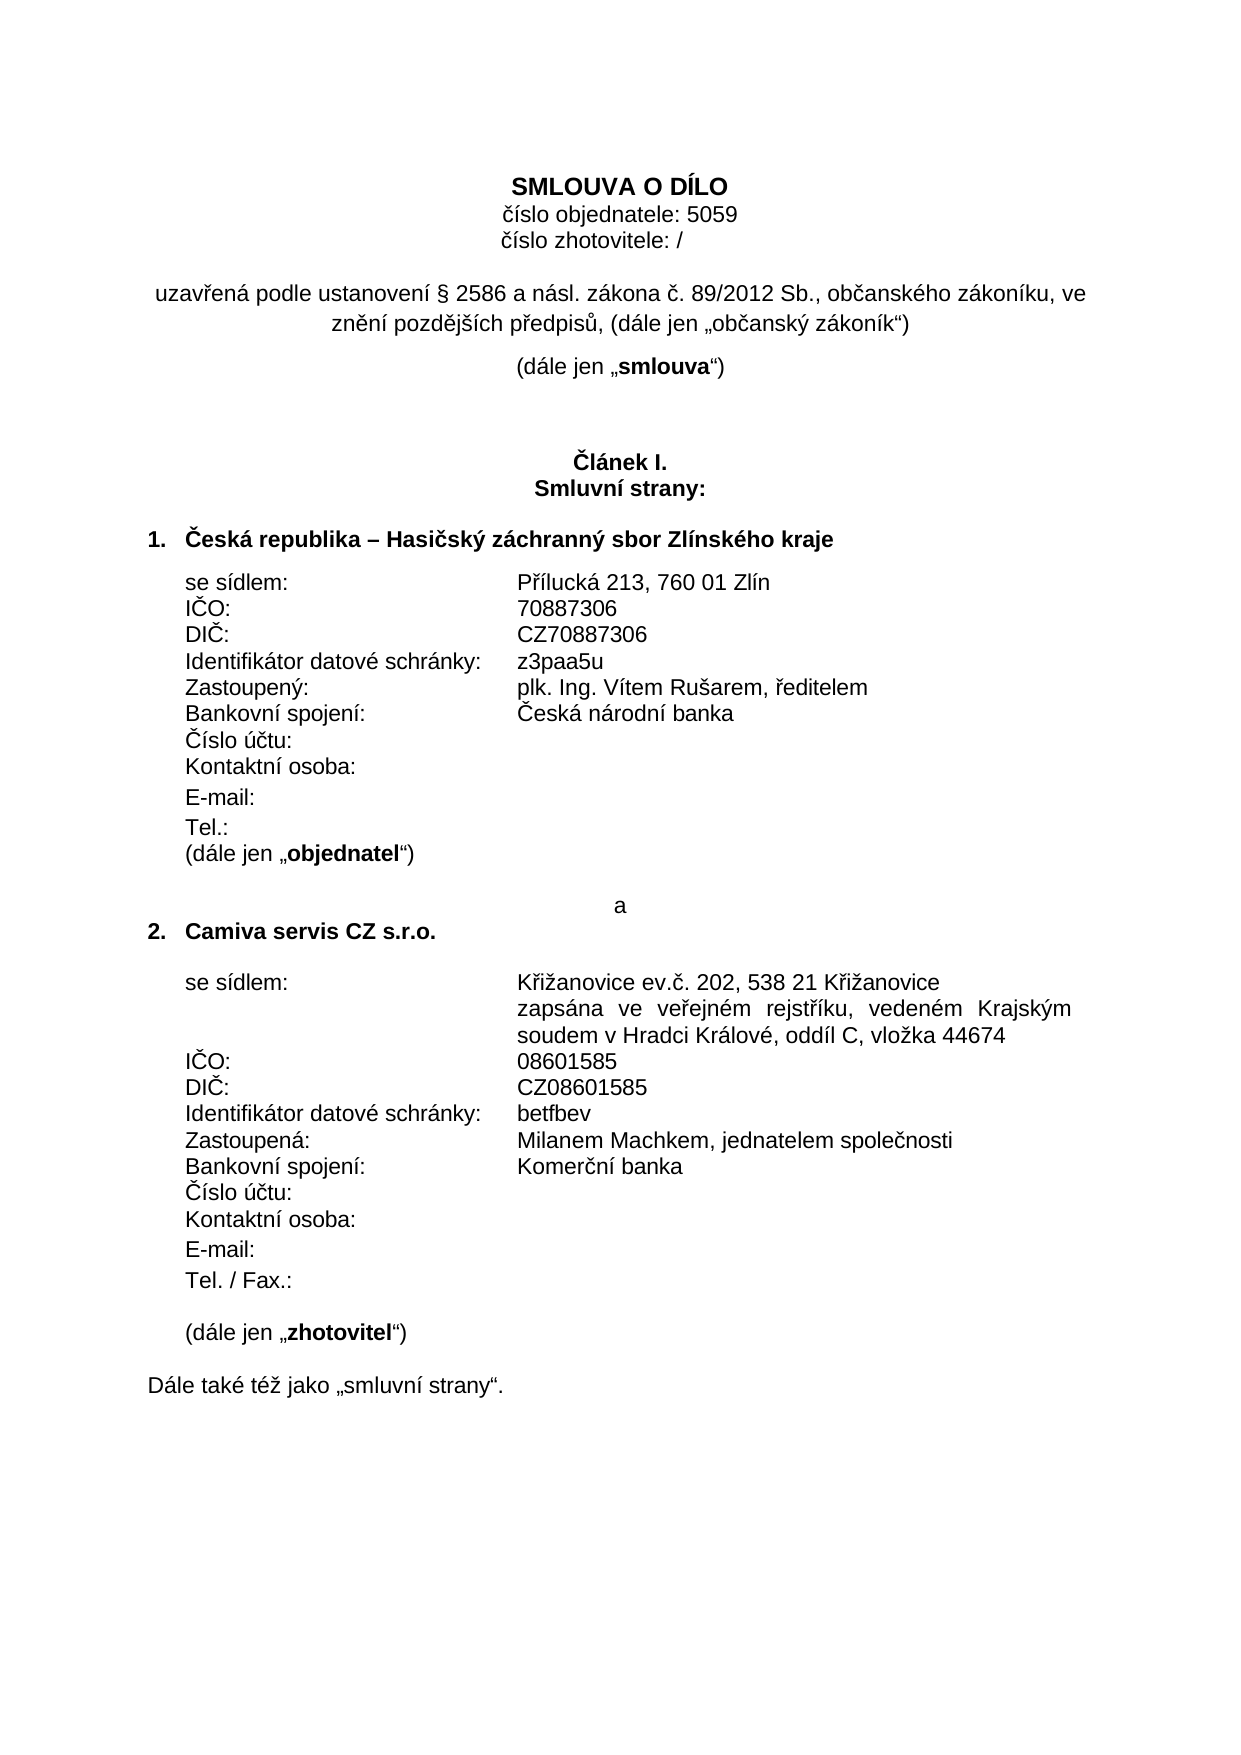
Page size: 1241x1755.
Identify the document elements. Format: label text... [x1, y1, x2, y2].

list Česká republika – Hasičský záchranný sbor Zlínského kraje [147, 526, 1108, 553]
text se sídlem: Přílucká 213, 760 01 Zlín [185, 569, 1108, 596]
text IČO: 08601585 [185, 1048, 1108, 1074]
text Zastoupený: plk. Ing. Vítem Rušarem, ředitelem [185, 674, 1108, 701]
text (dále jen „smlouva“) [133, 353, 1108, 379]
text Identifikátor datové schránky: betfbev [185, 1101, 1108, 1127]
text Kontaktní osoba: [185, 1206, 1108, 1232]
text Číslo účtu: [185, 727, 1108, 753]
text se sídlem: Křižanovice ev.č. 202, 538 21 Křižanovice [185, 969, 1108, 995]
text Bankovní spojení: Komerční banka [185, 1153, 1108, 1179]
text (dále jen „objednatel“) [185, 840, 1108, 866]
text Číslo účtu: [185, 1180, 1108, 1206]
text číslo objednatele: 5059 číslo zhotovitele: / [501, 201, 780, 254]
text Identifikátor datové schránky: z3paa5u [185, 648, 1108, 674]
text Zastoupená: Milanem Machkem, jednatelem společnosti [185, 1127, 1108, 1153]
text Bankovní spojení: Česká národní banka [185, 701, 1108, 727]
text IČO: 70887306 [185, 596, 1108, 622]
text Tel.: [185, 814, 1108, 840]
text DIČ: CZ70887306 [185, 622, 1108, 648]
text uzavřená podle ustanovení § 2586 a násl. zákona č. 89/2012 Sb., občanského zákoníku, ve znění pozdějších předpisů, (dále jen „občanský zákoník“) [133, 280, 1108, 337]
text E-mail: [185, 1236, 1108, 1263]
list Camiva servis CZ s.r.o. [147, 918, 1108, 944]
text DIČ: CZ08601585 [185, 1074, 1108, 1101]
text E-mail: [185, 784, 1108, 810]
subtitle Článek I. Smluvní strany: [534, 449, 754, 501]
text a [614, 892, 1108, 918]
text (dále jen „zhotovitel“) [185, 1319, 1108, 1346]
text Kontaktní osoba: [185, 753, 1108, 779]
text Dále také též jako „smluvní strany“. [147, 1372, 1108, 1398]
text zapsána ve veřejném rejstříku, vedeném Krajským soudem v Hradci Králové, oddíl C, vložka 44674 [517, 995, 1108, 1048]
text Tel. / Fax.: [185, 1267, 1108, 1293]
text SMLOUVA O DÍLO [511, 172, 1108, 201]
